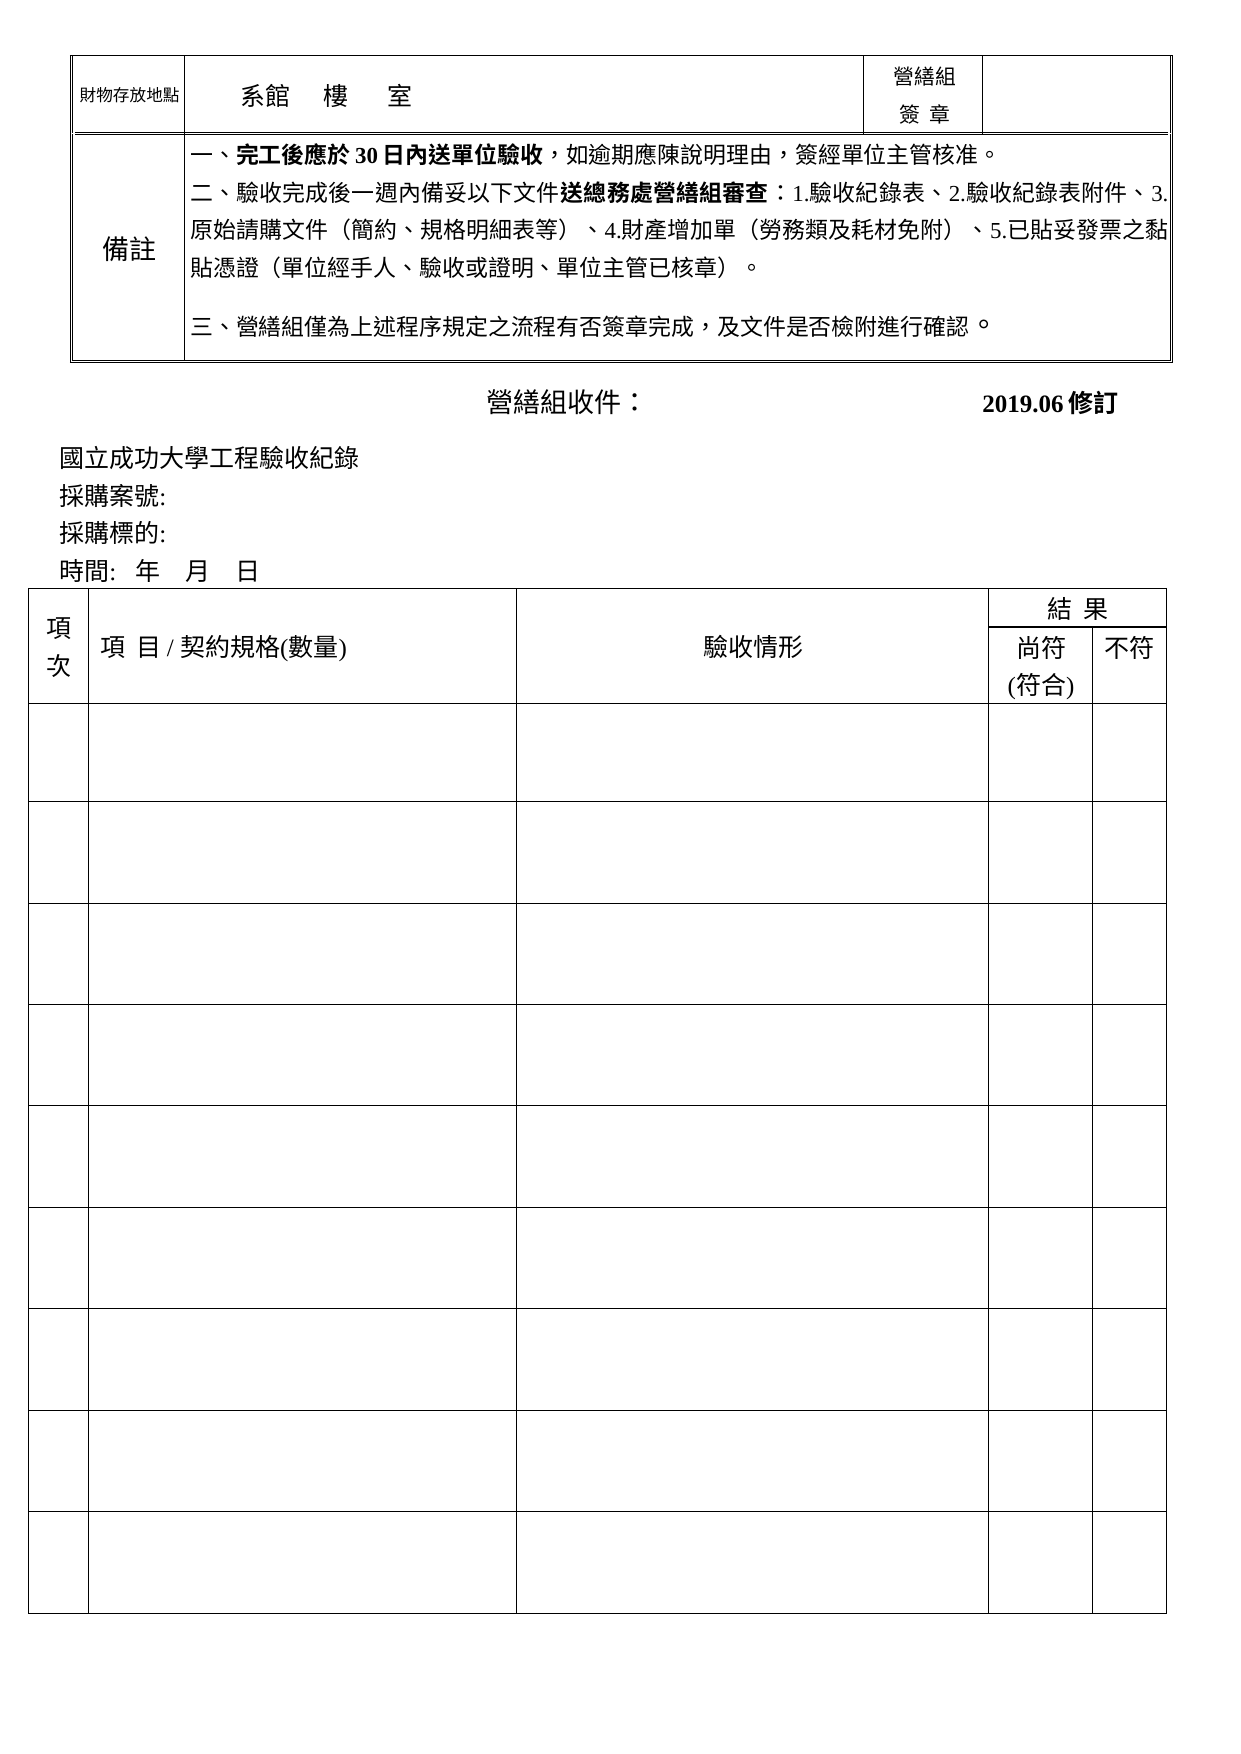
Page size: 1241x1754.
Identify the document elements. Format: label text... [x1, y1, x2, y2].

table_cell [29, 802, 88, 902]
table_cell [29, 1208, 88, 1308]
table_cell [29, 1512, 88, 1613]
table_cell [89, 802, 516, 902]
table_cell [517, 1512, 988, 1613]
table_cell [1093, 704, 1166, 801]
table_cell [29, 1309, 88, 1410]
table_cell [89, 1005, 516, 1105]
table_cell 財物存放地點 [73, 56, 184, 132]
text 採購標的: [59, 513, 1172, 550]
table_cell [517, 904, 988, 1004]
table_header 項 目 / 契約規格(數量) [89, 589, 516, 702]
table_cell [1093, 1106, 1166, 1207]
table_cell 營繕組 簽 章 [864, 56, 982, 132]
table_cell [517, 1309, 988, 1410]
table_cell [1093, 1005, 1166, 1105]
table_cell [29, 1005, 88, 1105]
table_header 項次 [29, 589, 88, 702]
table_cell [989, 704, 1092, 801]
table_cell [1093, 1309, 1166, 1410]
table_cell [517, 1106, 988, 1207]
table_cell 尚符 (符合) [989, 628, 1092, 702]
table_cell [989, 802, 1092, 902]
table_cell [1093, 1512, 1166, 1613]
table_cell [89, 904, 516, 1004]
table_cell 一、完工後應於30日內送單位驗收，如逾期應陳說明理由，簽經單位主管核准。 二、驗收完成後一週內備妥以下文件送總務處營繕組審查：1.驗收紀錄表、2.驗收紀錄表附件、3.原始請購文件（簡約、規格明細表等）、4.財產增加單（勞務類及耗材免附）、5.已貼妥發票之黏貼憑證（單位經手人、驗收或證明、單位主管已核章）。 三、營繕組僅為上述程序規定之流程有否簽章完成，及文件是否檢附進行確認。 [185, 132, 1170, 360]
table_cell [989, 1106, 1092, 1207]
table_cell [29, 704, 88, 801]
table_cell [517, 1005, 988, 1105]
text 採購案號: [59, 475, 1172, 513]
table_cell [989, 1411, 1092, 1511]
table_cell [517, 1208, 988, 1308]
table_cell [89, 704, 516, 801]
table_cell [1093, 802, 1166, 902]
table_cell [983, 56, 1170, 132]
table_cell [517, 802, 988, 902]
table_cell [989, 1512, 1092, 1613]
table_cell [29, 1106, 88, 1207]
table_cell [1093, 1208, 1166, 1308]
table_cell [517, 704, 988, 801]
table_header 結 果 [989, 589, 1166, 626]
table_cell 備註 [73, 132, 184, 360]
table_cell [1093, 904, 1166, 1004]
text 國立成功大學工程驗收紀錄 [59, 438, 1172, 475]
table_cell [989, 1208, 1092, 1308]
table_cell [89, 1208, 516, 1308]
table_header 驗收情形 [517, 589, 988, 702]
text 營繕組收件： 2019.06修訂 [59, 363, 1118, 438]
text 時間: 年 月 日 [59, 550, 1172, 588]
table_cell [989, 904, 1092, 1004]
table_cell [29, 1411, 88, 1511]
table_cell [89, 1106, 516, 1207]
table_cell [29, 904, 88, 1004]
table_cell [1093, 1411, 1166, 1511]
table_cell [89, 1411, 516, 1511]
table_cell 不符 [1093, 628, 1166, 702]
table_cell [989, 1309, 1092, 1410]
table_cell 系館 樓 室 [185, 56, 863, 132]
table_cell [517, 1411, 988, 1511]
table_cell [989, 1005, 1092, 1105]
table_cell [89, 1309, 516, 1410]
table_cell [89, 1512, 516, 1613]
